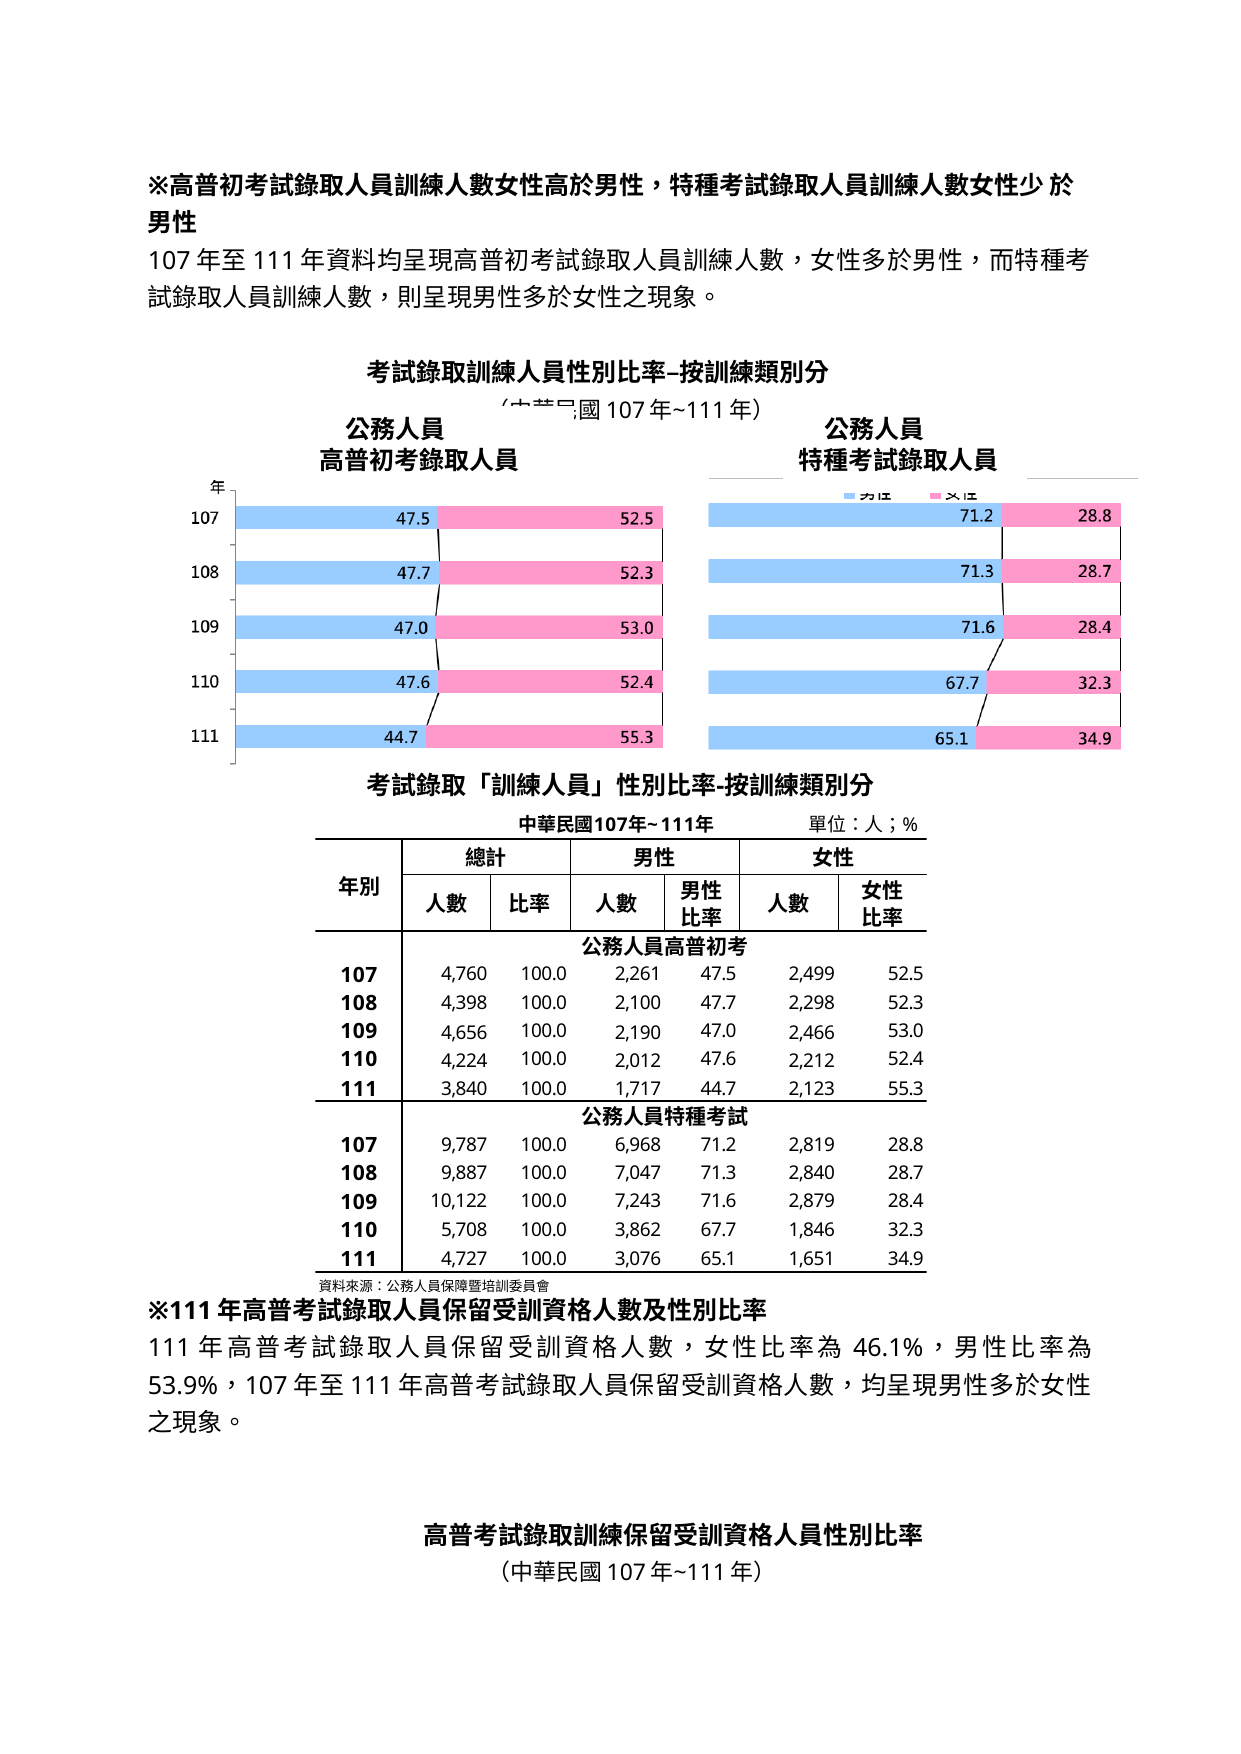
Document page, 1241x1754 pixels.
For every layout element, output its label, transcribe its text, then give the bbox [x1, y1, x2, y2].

text 公務人員 [319, 413, 559, 444]
text 公務人員 [798, 413, 1012, 444]
text 107年至111年資料均呈現高普初考試錄取人員訓練人數，女性多於男性，而特種考試錄取人員訓練人數，則呈現男性多於女性之現象。 [148, 239, 1093, 314]
text 考試錄取「訓練人員」性別比率-按訓練類別分 [148, 764, 1092, 802]
table_header [136, 465, 304, 764]
text 111年高普考試錄取人員保留受訓資格人數，女性比率為46.1%，男性比率為53.9%，107年至111年高普考試錄取人員保留受訓資格人數，均呈現男性多於女性之現象。 [148, 1327, 1093, 1439]
text 高普初考錄取人員 [319, 444, 559, 476]
text ※111年高普考試錄取人員保留受訓資格人數及性別比率 [148, 1289, 1092, 1327]
table_header [1027, 465, 1181, 764]
text ※高普初考試錄取人員訓練人數女性高於男性，特種考試錄取人員訓練人數女性少 於男性 [148, 164, 1092, 239]
text （中華民國107年~111年） [177, 1552, 1022, 1589]
text （中華民國107年~111年） [179, 389, 1040, 493]
text 高普考試錄取訓練保留受訓資格人員性別比率 [177, 1514, 1022, 1552]
table_header [574, 465, 783, 478]
text 特種考試錄取人員 [798, 444, 1012, 476]
text 考試錄取訓練人員性別比率–按訓練類別分 [214, 352, 1040, 389]
